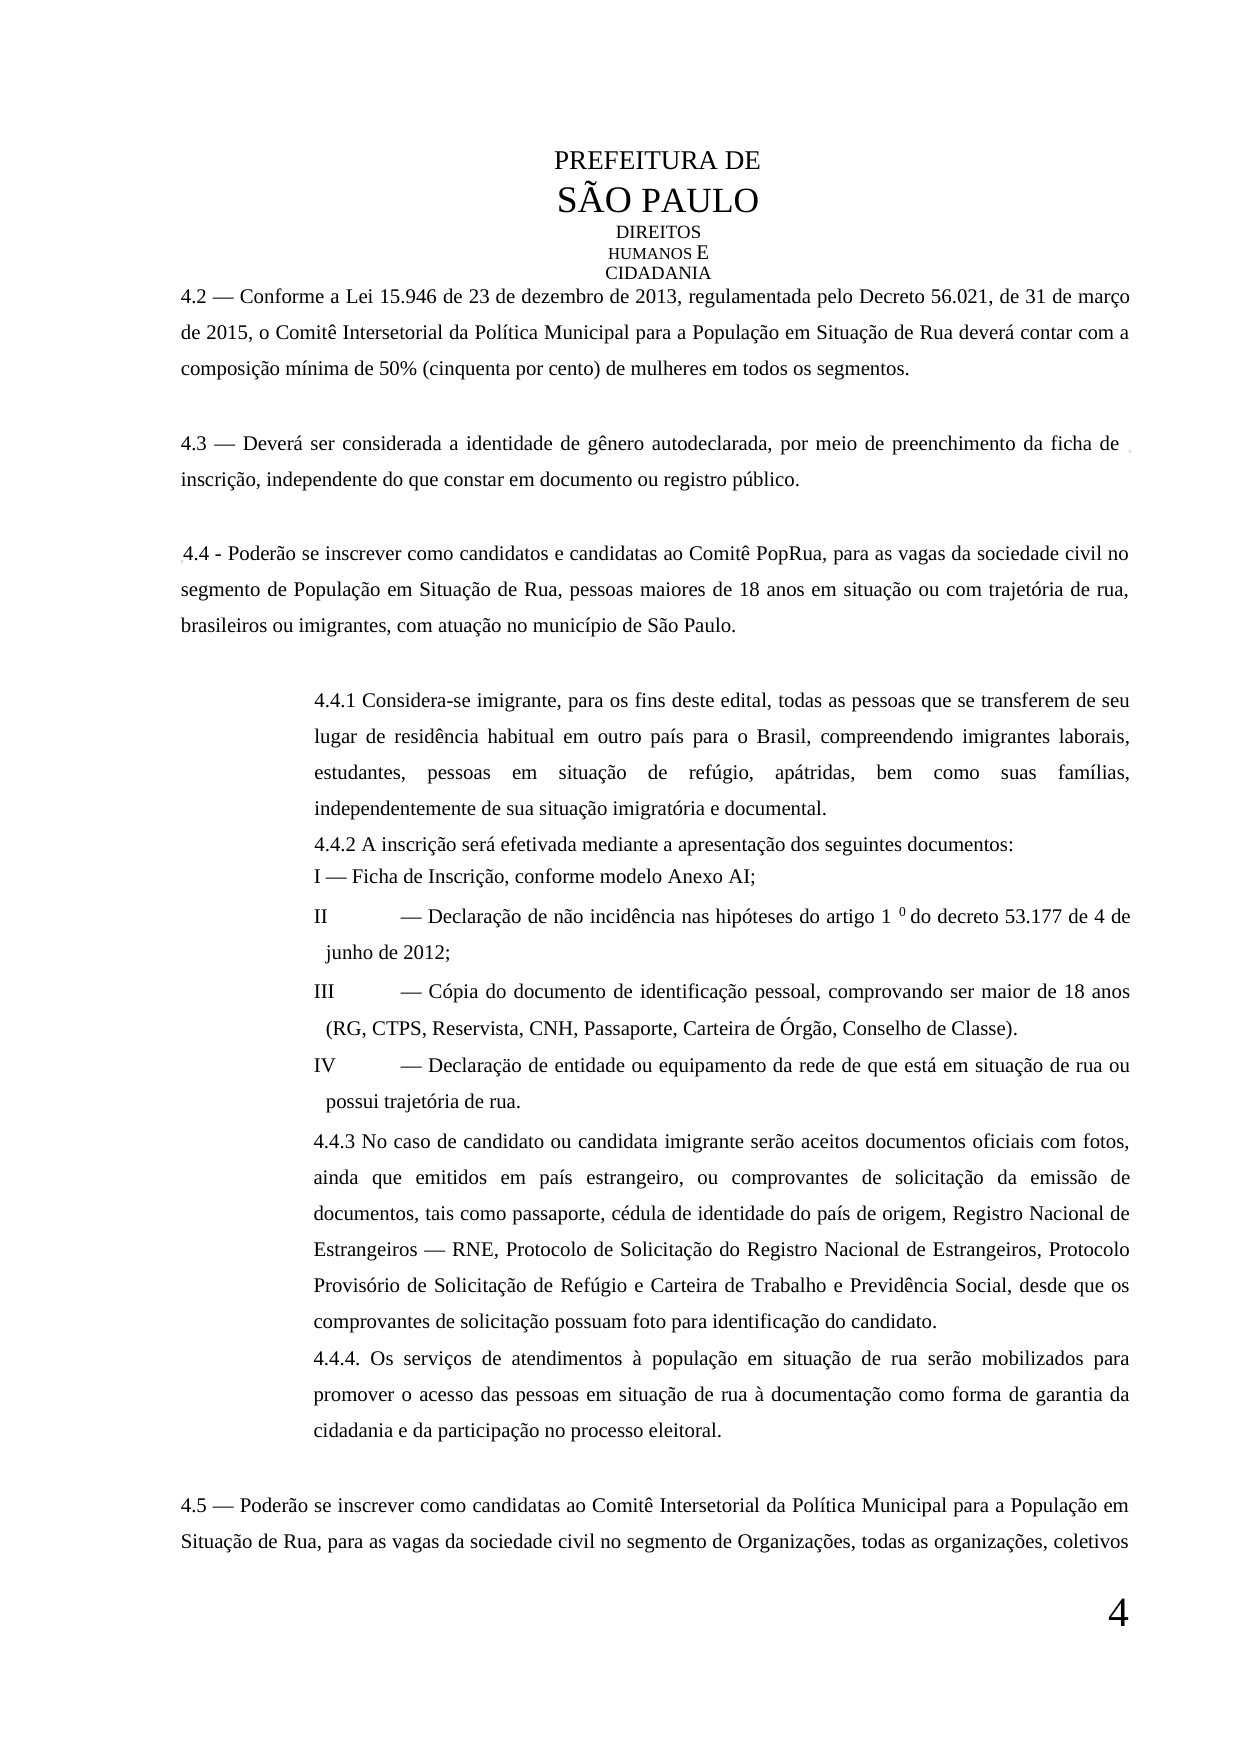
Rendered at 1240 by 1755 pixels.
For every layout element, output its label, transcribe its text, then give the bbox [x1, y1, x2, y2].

text 4.3 — Deverá ser considerada a identidade de gênero autodeclarada, por meio de preenchimento da ficha de inscrição, independente do que constar em documento ou registro público. [181, 430, 1131, 491]
text 4.4 - Poderão se inscrever como candidatos e candidatas ao Comitê PopRua, para as vagas da sociedade civil no segmento de População em Situação de Rua, pessoas maiores de 18 anos em situação ou com trajetória de rua, brasileiros ou imigrantes, com atuação no município de São Paulo. [181, 541, 1131, 637]
text 4.4.4. Os serviços de atendimentos à população em situação de rua serão mobilizados para promover o acesso das pessoas em situação de rua à documentação como forma de garantia da cidadania e da participação no processo eleitoral. [313, 1346, 1131, 1442]
list — Declaraçäo de entidade ou equipamento da rede de que está em situação de rua ou possui trajetória de rua. [314, 1053, 1131, 1113]
list — Cópia do documento de identificação pessoal, comprovando ser maior de 18 anos (RG, CTPS, Reservista, CNH, Passaporte, Carteira de Órgão, Conselho de Classe). [314, 979, 1131, 1039]
text 4.5 — Poderão se inscrever como candidatas ao Comitê Intersetorial da Política Municipal para a População em Situação de Rua, para as vagas da sociedade civil no segmento de Organizações, todas as organizações, coletivos [181, 1493, 1131, 1553]
text 4.2 — Conforme a Lei 15.946 de 23 de dezembro de 2013, regulamentada pelo Decreto 56.021, de 31 de março de 2015, o Comitê Intersetorial da Política Municipal para a População em Situação de Rua deverá contar com a composição mínima de 50% (cinquenta por cento) de mulheres em todos os segmentos. [181, 284, 1131, 380]
list — Declaração de não incidência nas hipóteses do artigo 1 0 do decreto 53.177 de 4 de junho de 2012; [314, 904, 1131, 964]
text 4.4.3 No caso de candidato ou candidata imigrante serão aceitos documentos oficiais com fotos, ainda que emitidos em país estrangeiro, ou comprovantes de solicitação da emissão de documentos, tais como passaporte, cédula de identidade do país de origem, Registro Nacional de Estrangeiros — RNE, Protocolo de Solicitação do Registro Nacional de Estrangeiros, Protocolo Provisório de Solicitação de Refúgio e Carteira de Trabalho e Previdência Social, desde que os comprovantes de solicitação possuam foto para identificação do candidato. [313, 1128, 1131, 1333]
text 4.4.2 A inscrição será efetivada mediante a apresentação dos seguintes documentos: [314, 832, 1131, 856]
list — Ficha de Inscrição, conforme modelo Anexo AI; [314, 864, 1131, 888]
text 4.4.1 Considera-se imigrante, para os fins deste edital, todas as pessoas que se transferem de seu lugar de residência habitual em outro país para o Brasil, compreendendo imigrantes laborais, estudantes, pessoas em situação de refúgio, apátridas, bem como suas famílias, independentemente de sua situação imigratória e documental. [314, 687, 1131, 820]
